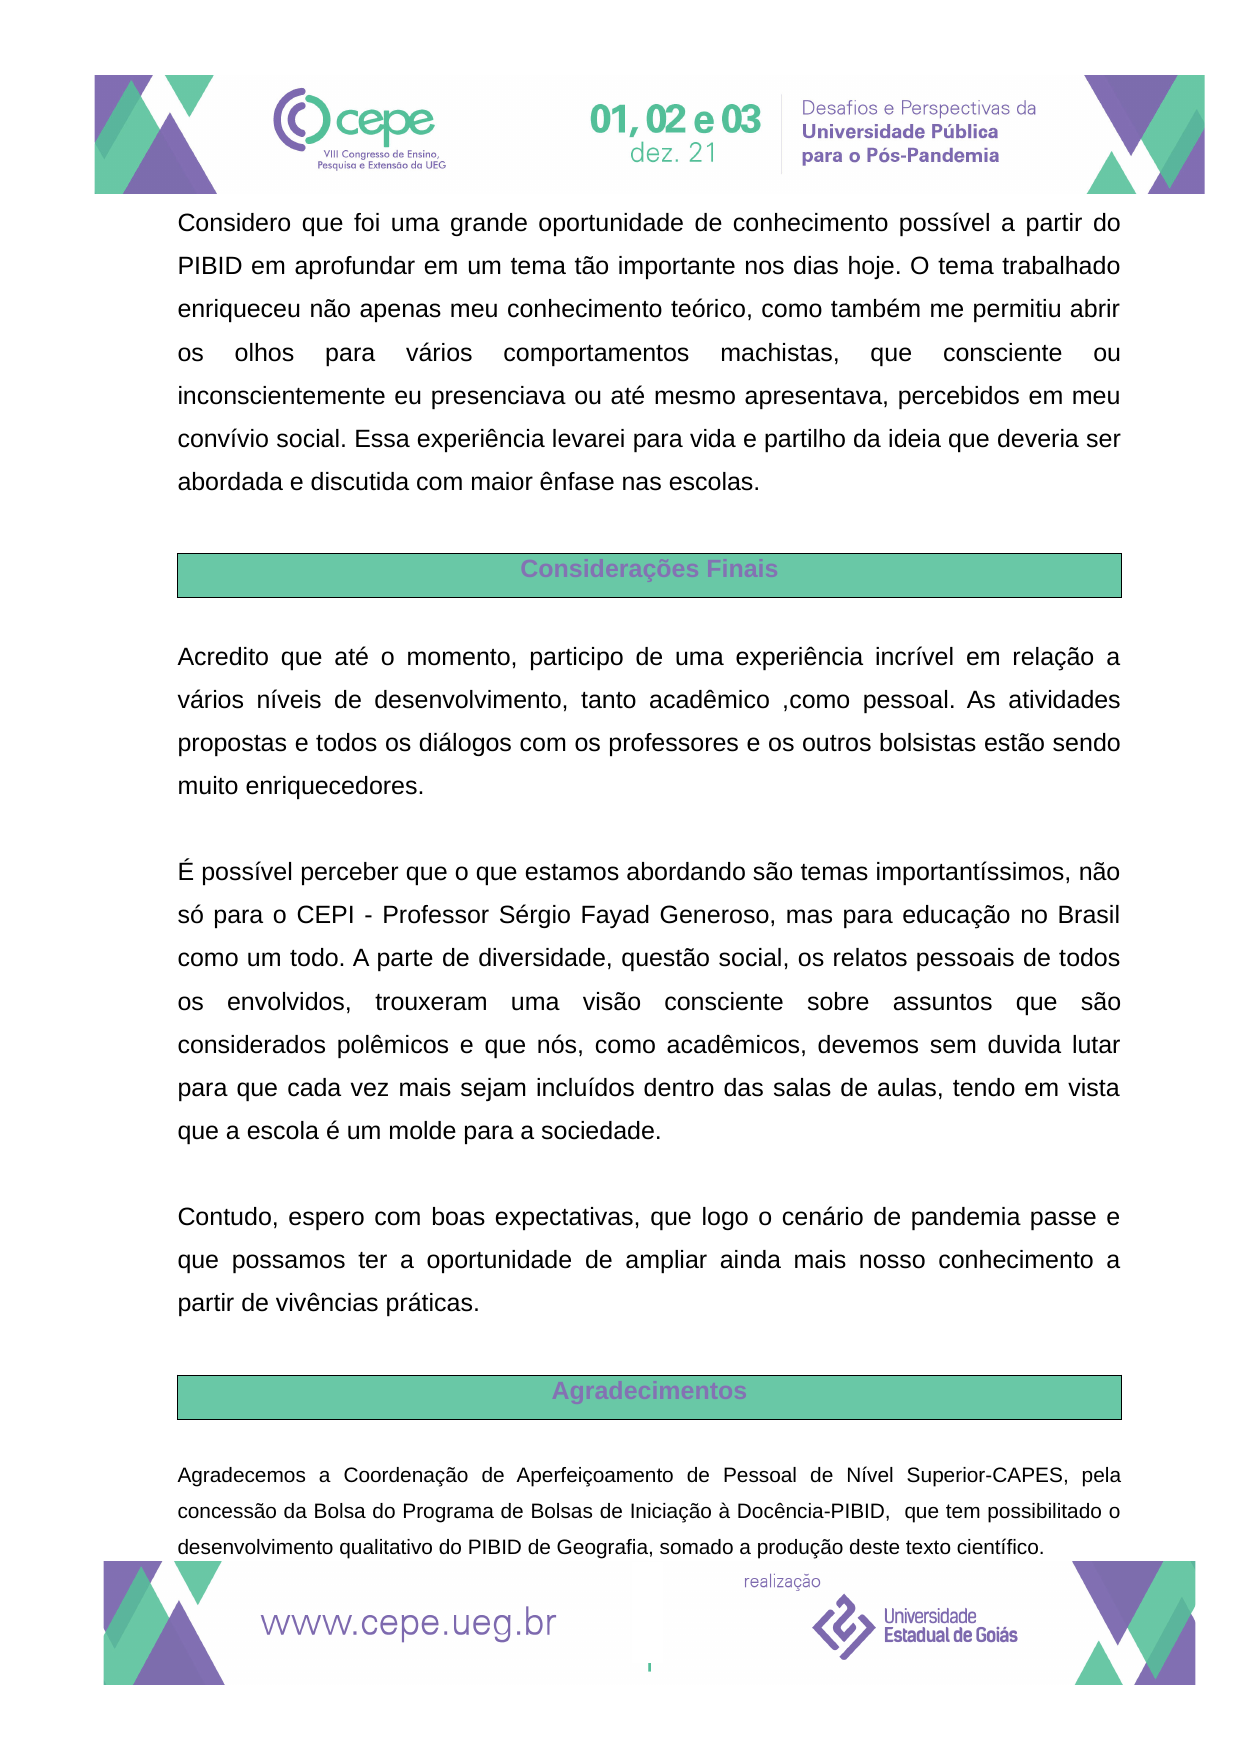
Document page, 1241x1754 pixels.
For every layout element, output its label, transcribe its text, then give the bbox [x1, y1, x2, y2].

table_header Agradecimentos [178, 1376, 1121, 1419]
text Considero que foi uma grande oportunidade de conhecimento possível a partir do PIBID em aprofundar em um tema tão importante nos dias hoje. O tema trabalhado enriqueceu não apenas meu conhecimento teórico, como também me permitiu abrir os olhos para vários comportamentos machistas, que consciente ou inconscientemente eu presenciava ou até mesmo apresentava, percebidos em meu convívio social. Essa experiência levarei para vida e partilho da ideia que deveria ser abordada e discutida com maior ênfase nas escolas. [177, 194, 1122, 496]
text É possível perceber que o que estamos abordando são temas importantíssimos, não só para o CEPI - Professor Sérgio Fayad Generoso, mas para educação no Brasil como um todo. A parte de diversidade, questão social, os relatos pessoais de todos os envolvidos, trouxeram uma visão consciente sobre assuntos que são considerados polêmicos e que nós, como acadêmicos, devemos sem duvida lutar para que cada vez mais sejam incluídos dentro das salas de aulas, tendo em vista que a escola é um molde para a sociedade. [177, 857, 1122, 1144]
picture [103, 1561, 1196, 1685]
picture [94, 75, 1205, 194]
text Acredito que até o momento, participo de uma experiência incrível em relação a vários níveis de desenvolvimento, tanto acadêmico ,como pessoal. As atividades propostas e todos os diálogos com os professores e os outros bolsistas estão sendo muito enriquecedores. [177, 641, 1122, 799]
text Contudo, espero com boas expectativas, que logo o cenário de pandemia passe e que possamos ter a oportunidade de ampliar ainda mais nosso conhecimento a partir de vivências práticas. [177, 1202, 1122, 1317]
table_header Considerações Finais [178, 554, 1121, 597]
text Agradecemos a Coordenação de Aperfeiçoamento de Pessoal de Nível Superior-CAPES, pela concessão da Bolsa do Programa de Bolsas de Iniciação à Docência-PIBID, que tem possibilitado o desenvolvimento qualitativo do PIBID de Geografia, somado a produção deste texto científico. [177, 1463, 1122, 1559]
